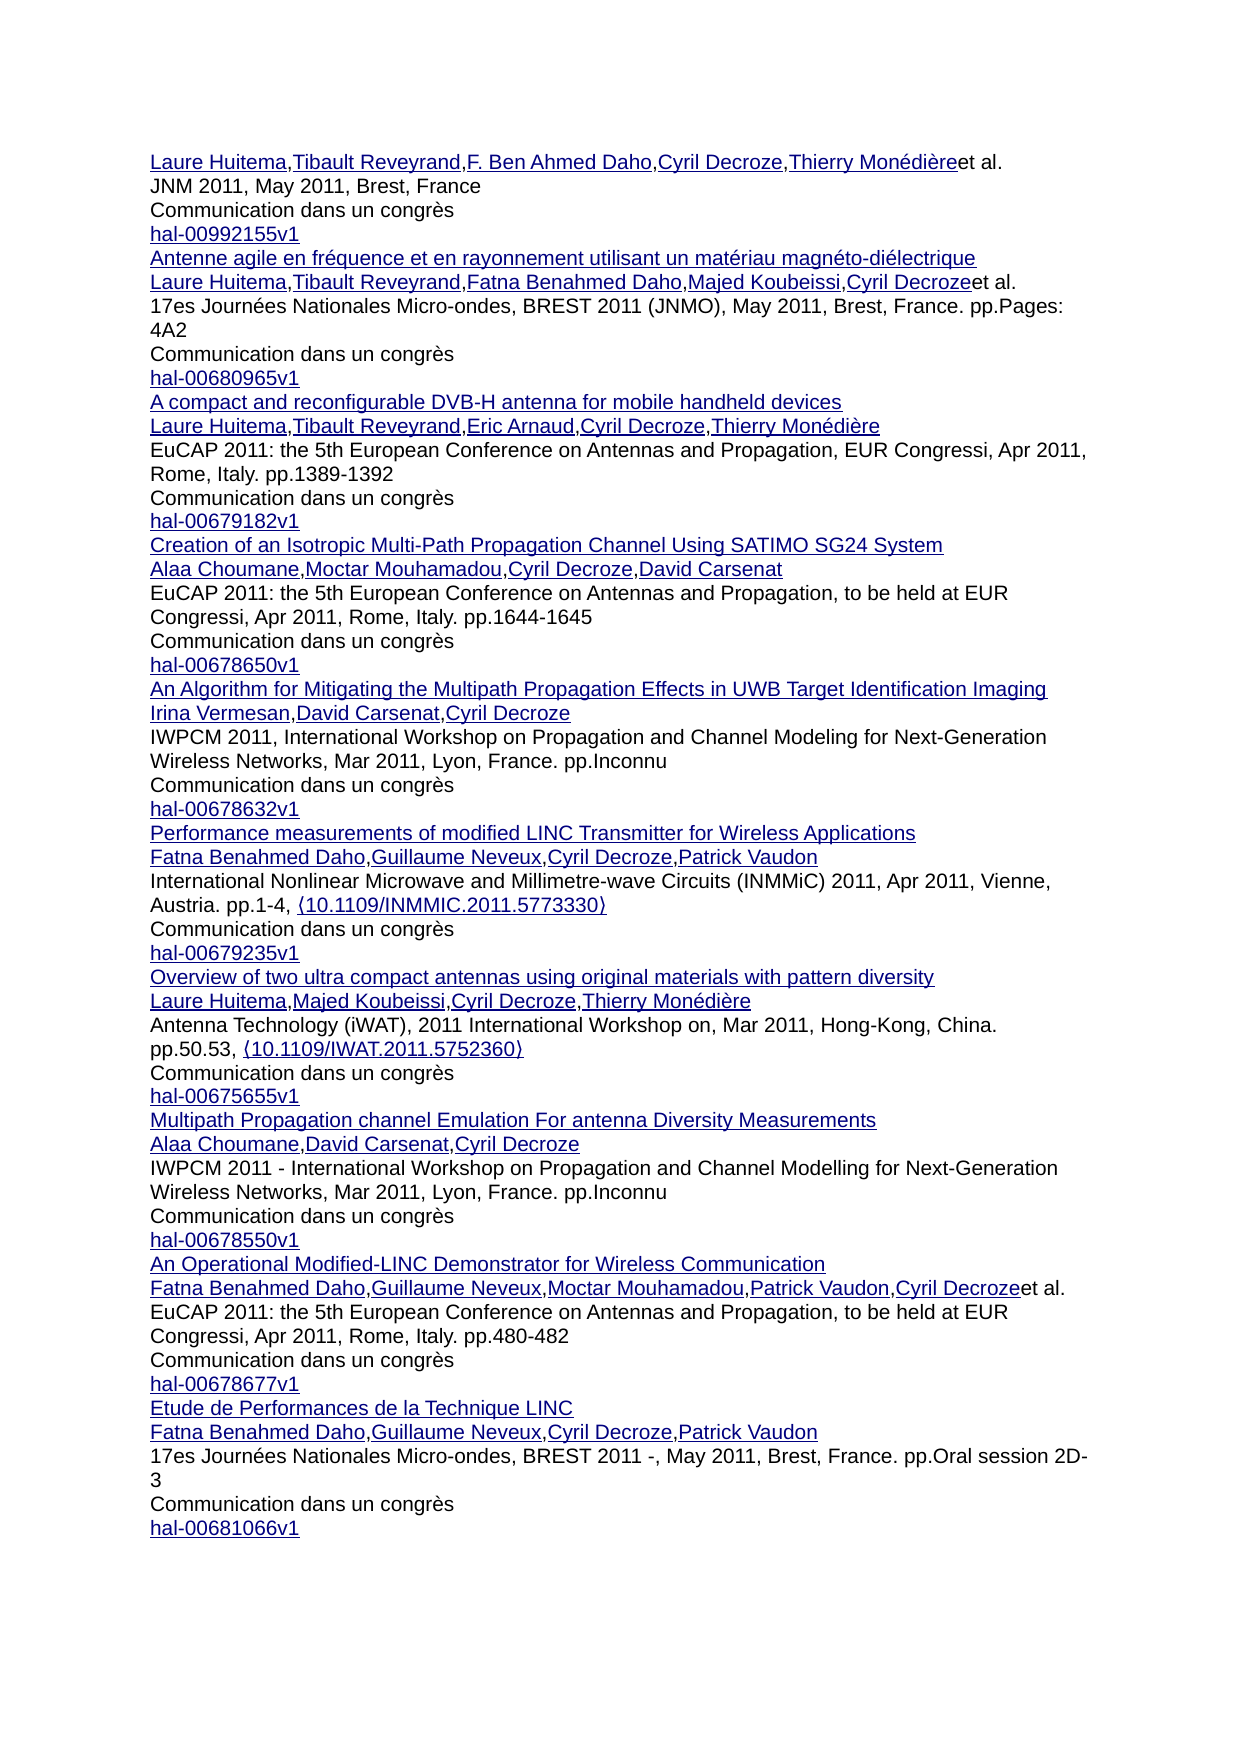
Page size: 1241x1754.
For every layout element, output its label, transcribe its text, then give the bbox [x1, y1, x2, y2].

table_cell Performance measurements of modified LINC Transmitter for Wireless Applications Fatna Benahmed Daho,Guillaume Neveux,Cyril Decroze,Patrick Vaudon International Nonlinear Microwave and Millimetre-wave Circuits (INMMiC) 2011, Apr 2011, Vienne, Austria. pp.1-4, ⟨10.1109/INMMIC.2011.5773330⟩ Communication dans un congrès hal-00679235v1 [150, 821, 1090, 964]
table_cell A compact and reconfigurable DVB-H antenna for mobile handheld devices Laure Huitema,Tibault Reveyrand,Eric Arnaud,Cyril Decroze,Thierry Monédière EuCAP 2011: the 5th European Conference on Antennas and Propagation, EUR Congressi, Apr 2011, Rome, Italy. pp.1389-1392 Communication dans un congrès hal-00679182v1 [150, 390, 1090, 533]
table_cell An Algorithm for Mitigating the Multipath Propagation Effects in UWB Target Identification Imaging Irina Vermesan,David Carsenat,Cyril Decroze IWPCM 2011, International Workshop on Propagation and Channel Modeling for Next-Generation Wireless Networks, Mar 2011, Lyon, France. pp.Inconnu Communication dans un congrès hal-00678632v1 [150, 677, 1090, 821]
table_cell Multipath Propagation channel Emulation For antenna Diversity Measurements Alaa Choumane,David Carsenat,Cyril Decroze IWPCM 2011 - International Workshop on Propagation and Channel Modelling for Next-Generation Wireless Networks, Mar 2011, Lyon, France. pp.Inconnu Communication dans un congrès hal-00678550v1 [150, 1108, 1090, 1252]
table_cell Laure Huitema,Tibault Reveyrand,F. Ben Ahmed Daho,Cyril Decroze,Thierry Monédièreet al. JNM 2011, May 2011, Brest, France Communication dans un congrès hal-00992155v1 [150, 150, 1090, 246]
table_cell Etude de Performances de la Technique LINC Fatna Benahmed Daho,Guillaume Neveux,Cyril Decroze,Patrick Vaudon 17es Journées Nationales Micro-ondes, BREST 2011 -, May 2011, Brest, France. pp.Oral session 2D-3 Communication dans un congrès hal-00681066v1 [150, 1396, 1090, 1539]
table_cell An Operational Modified-LINC Demonstrator for Wireless Communication Fatna Benahmed Daho,Guillaume Neveux,Moctar Mouhamadou,Patrick Vaudon,Cyril Decrozeet al. EuCAP 2011: the 5th European Conference on Antennas and Propagation, to be held at EUR Congressi, Apr 2011, Rome, Italy. pp.480-482 Communication dans un congrès hal-00678677v1 [150, 1252, 1090, 1396]
table_cell Creation of an Isotropic Multi-Path Propagation Channel Using SATIMO SG24 System Alaa Choumane,Moctar Mouhamadou,Cyril Decroze,David Carsenat EuCAP 2011: the 5th European Conference on Antennas and Propagation, to be held at EUR Congressi, Apr 2011, Rome, Italy. pp.1644-1645 Communication dans un congrès hal-00678650v1 [150, 533, 1090, 677]
table_cell Overview of two ultra compact antennas using original materials with pattern diversity Laure Huitema,Majed Koubeissi,Cyril Decroze,Thierry Monédière Antenna Technology (iWAT), 2011 International Workshop on, Mar 2011, Hong-Kong, China. pp.50.53, ⟨10.1109/IWAT.2011.5752360⟩ Communication dans un congrès hal-00675655v1 [150, 965, 1090, 1108]
table_cell Antenne agile en fréquence et en rayonnement utilisant un matériau magnéto-diélectrique Laure Huitema,Tibault Reveyrand,Fatna Benahmed Daho,Majed Koubeissi,Cyril Decrozeet al. 17es Journées Nationales Micro-ondes, BREST 2011 (JNMO), May 2011, Brest, France. pp.Pages: 4A2 Communication dans un congrès hal-00680965v1 [150, 246, 1090, 389]
